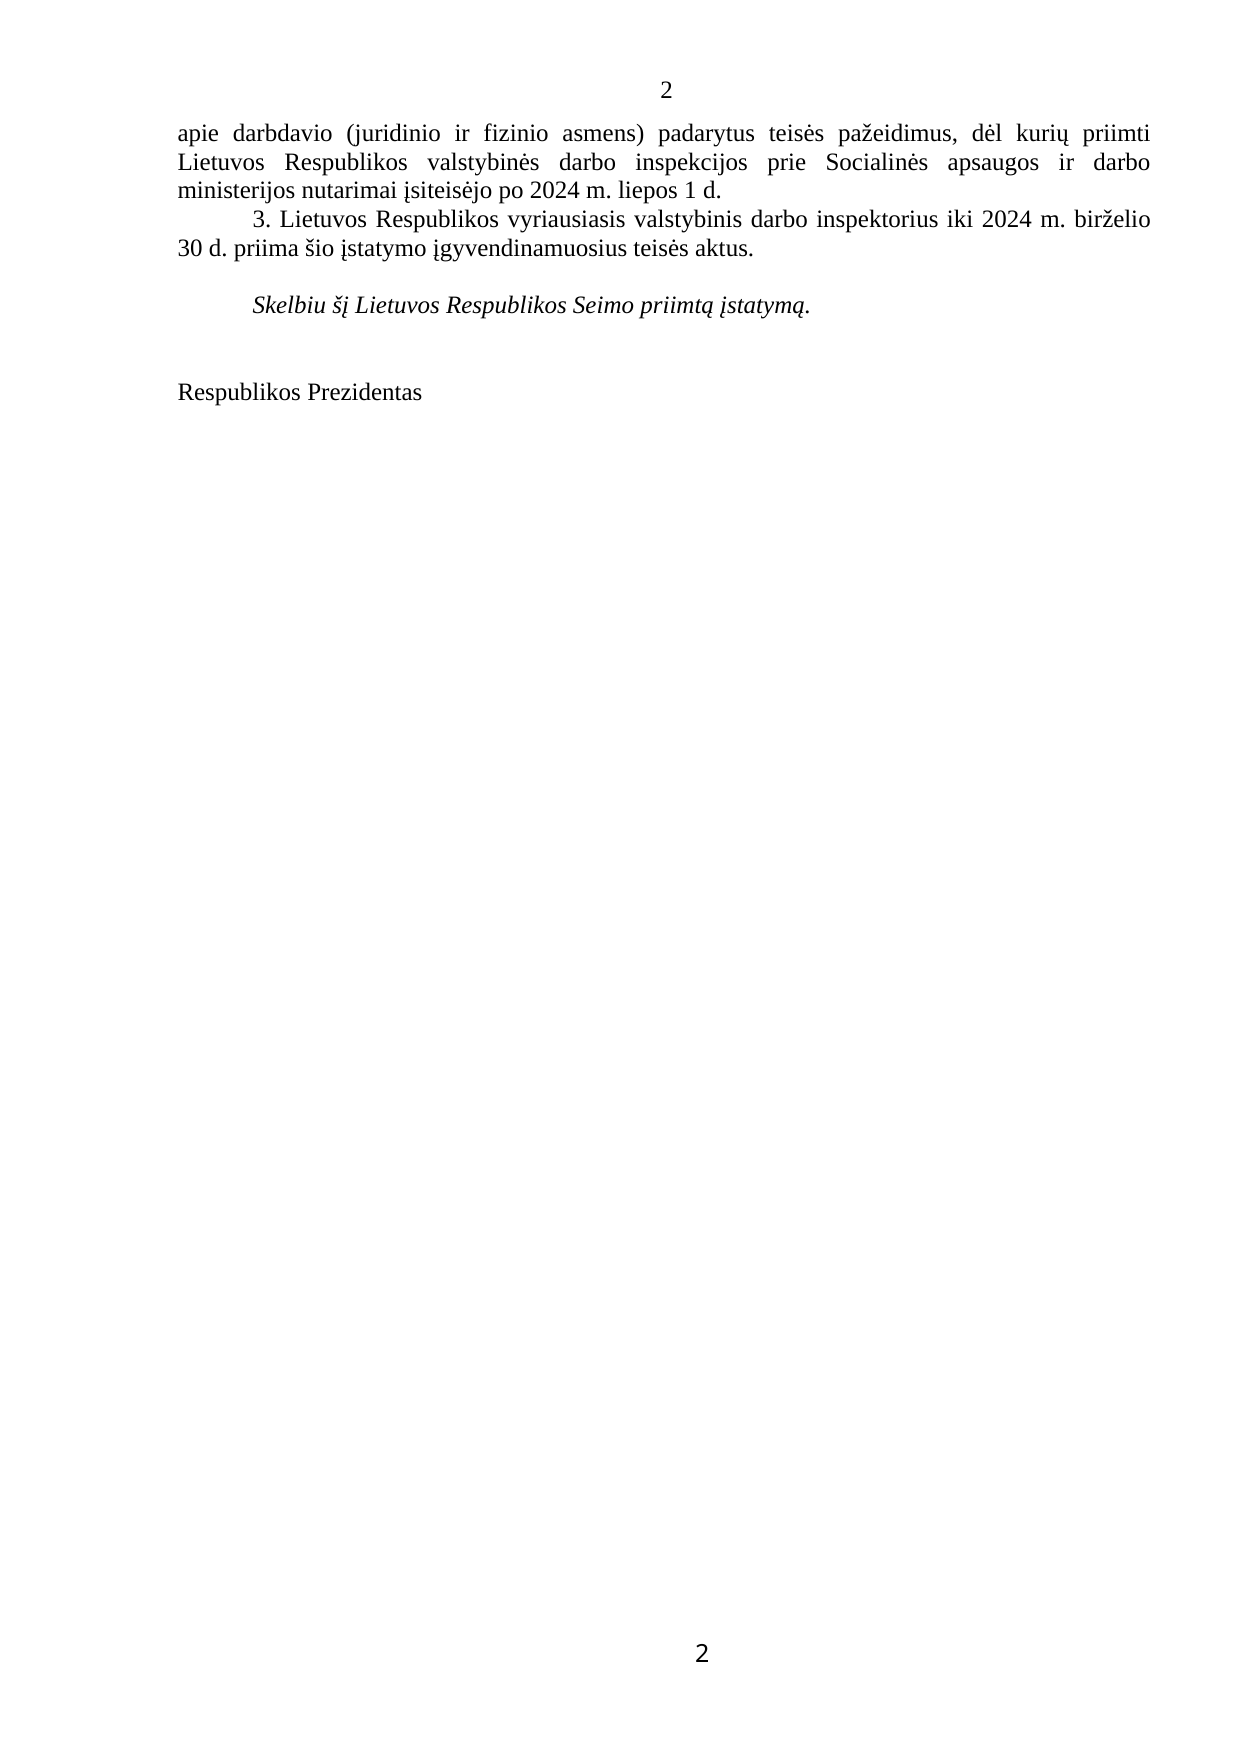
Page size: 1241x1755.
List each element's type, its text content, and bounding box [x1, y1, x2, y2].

text Respublikos Prezidentas [177, 377, 1152, 406]
text 3. Lietuvos Respublikos vyriausiasis valstybinis darbo inspektorius iki 2024 m. birželio 30 d. priima šio įstatymo įgyvendinamuosius teisės aktus. [177, 204, 1152, 262]
text Skelbiu šį Lietuvos Respublikos Seimo priimtą įstatymą. [177, 291, 1152, 319]
text apie darbdavio (juridinio ir fizinio asmens) padarytus teisės pažeidimus, dėl kurių priimti Lietuvos Respublikos valstybinės darbo inspekcijos prie Socialinės apsaugos ir darbo ministerijos nutarimai įsiteisėjo po 2024 m. liepos 1 d. [177, 118, 1152, 204]
